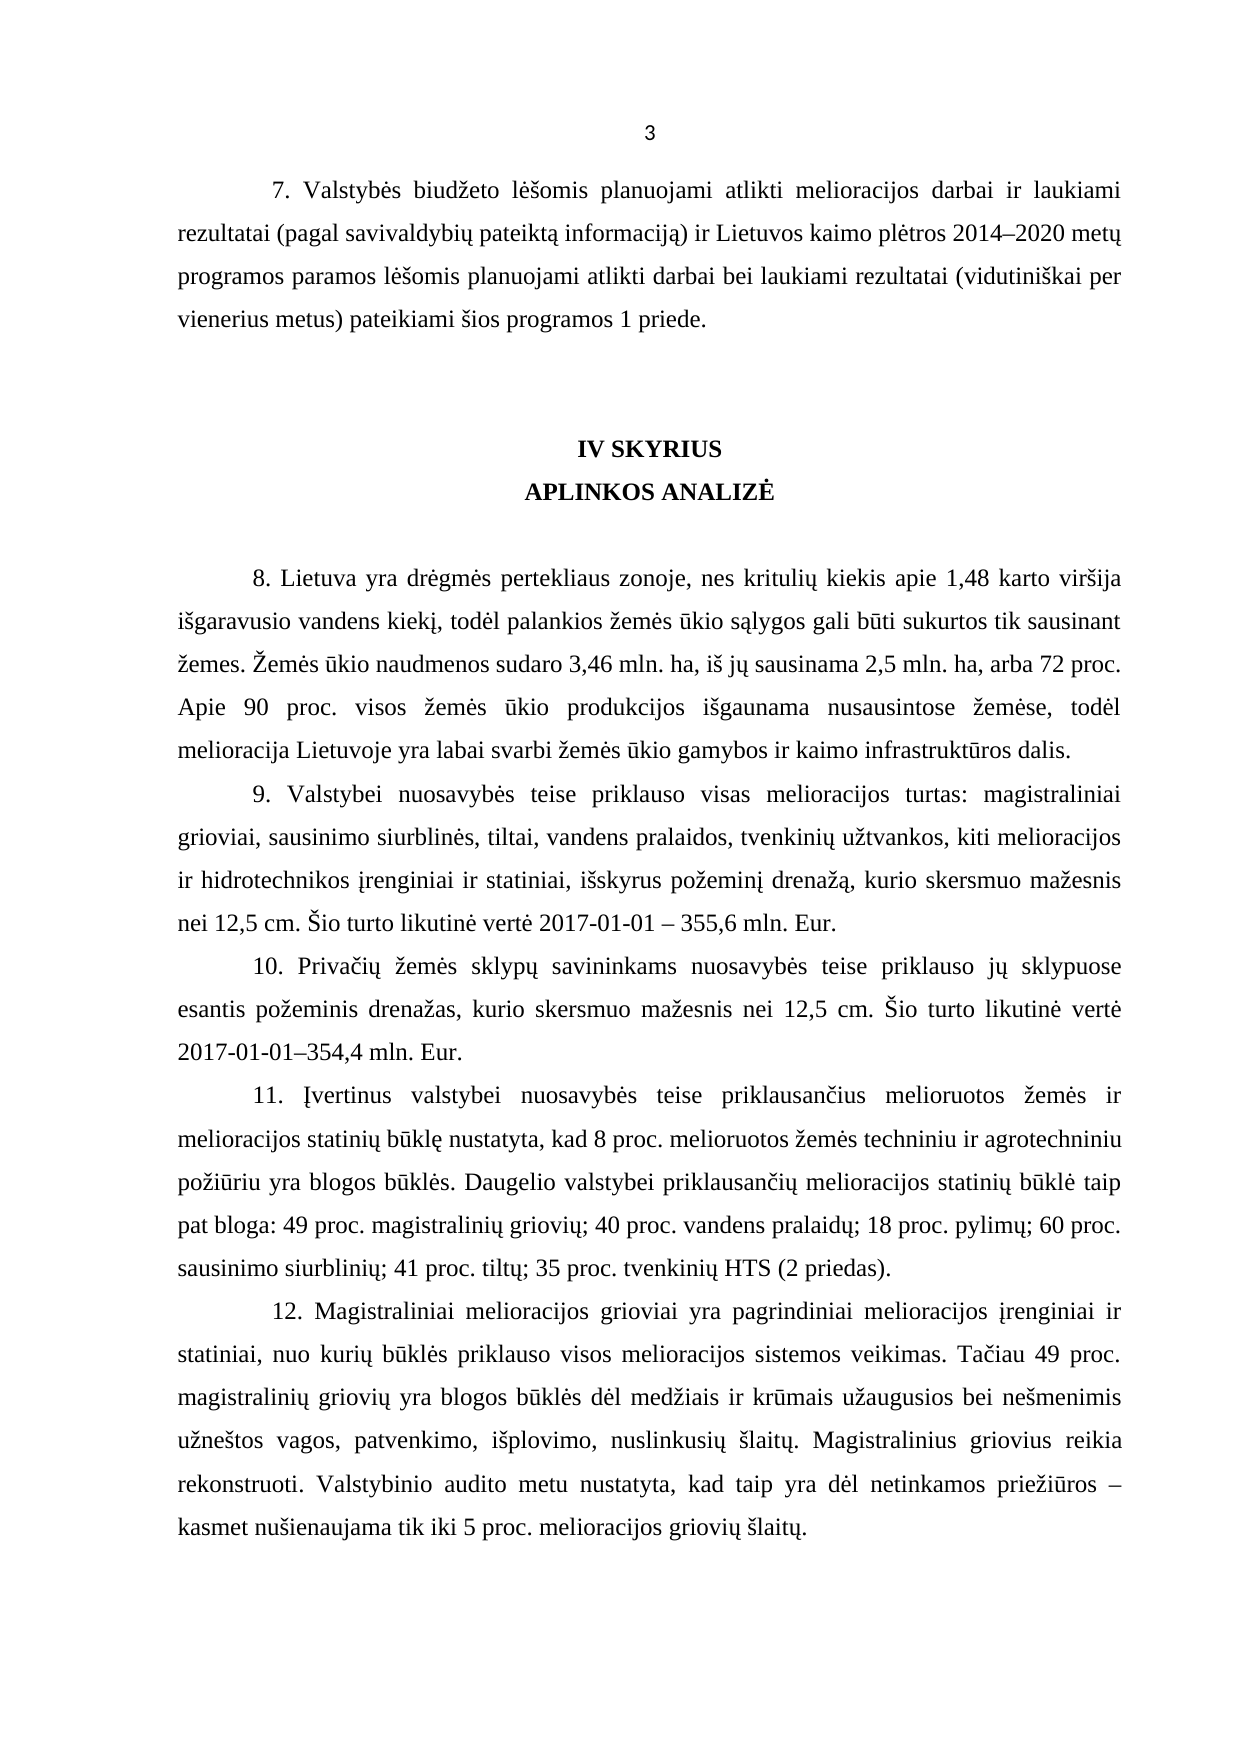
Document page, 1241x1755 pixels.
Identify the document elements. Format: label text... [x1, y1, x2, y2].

text IV SKYRIUS [177, 434, 1122, 462]
text APLINKOS ANALIZĖ [177, 477, 1122, 506]
text 12. Magistraliniai melioracijos grioviai yra pagrindiniai melioracijos įrenginiai ir statiniai, nuo kurių būklės priklauso visos melioracijos sistemos veikimas. Tačiau 49 proc. magistralinių griovių yra blogos būklės dėl medžiais ir krūmais užaugusios bei nešmenimis užneštos vagos, patvenkimo, išplovimo, nuslinkusių šlaitų. Magistralinius griovius reikia rekonstruoti. Valstybinio audito metu nustatyta, kad taip yra dėl netinkamos priežiūros – kasmet nušienaujama tik iki 5 proc. melioracijos griovių šlaitų. [177, 1296, 1122, 1541]
text 8. Lietuva yra drėgmės pertekliaus zonoje, nes kritulių kiekis apie 1,48 karto viršija išgaravusio vandens kiekį, todėl palankios žemės ūkio sąlygos gali būti sukurtos tik sausinant žemes. Žemės ūkio naudmenos sudaro 3,46 mln. ha, iš jų sausinama 2,5 mln. ha, arba 72 proc. Apie 90 proc. visos žemės ūkio produkcijos išgaunama nusausintose žemėse, todėl melioracija Lietuvoje yra labai svarbi žemės ūkio gamybos ir kaimo infrastruktūros dalis. [177, 563, 1122, 764]
text 10. Privačių žemės sklypų savininkams nuosavybės teise priklauso jų sklypuose esantis požeminis drenažas, kurio skersmuo mažesnis nei 12,5 cm. Šio turto likutinė vertė 2017-01-01–354,4 mln. Eur. [177, 951, 1122, 1066]
text 11. Įvertinus valstybei nuosavybės teise priklausančius melioruotos žemės ir melioracijos statinių būklę nustatyta, kad 8 proc. melioruotos žemės techniniu ir agrotechniniu požiūriu yra blogos būklės. Daugelio valstybei priklausančių melioracijos statinių būklė taip pat bloga: 49 proc. magistralinių griovių; 40 proc. vandens pralaidų; 18 proc. pylimų; 60 proc. sausinimo siurblinių; 41 proc. tiltų; 35 proc. tvenkinių HTS (2 priedas). [177, 1081, 1122, 1282]
text 7. Valstybės biudžeto lėšomis planuojami atlikti melioracijos darbai ir laukiami rezultatai (pagal savivaldybių pateiktą informaciją) ir Lietuvos kaimo plėtros 2014–2020 metų programos paramos lėšomis planuojami atlikti darbai bei laukiami rezultatai (vidutiniškai per vienerius metus) pateikiami šios programos 1 priede. [177, 175, 1122, 333]
text 9. Valstybei nuosavybės teise priklauso visas melioracijos turtas: magistraliniai grioviai, sausinimo siurblinės, tiltai, vandens pralaidos, tvenkinių užtvankos, kiti melioracijos ir hidrotechnikos įrenginiai ir statiniai, išskyrus požeminį drenažą, kurio skersmuo mažesnis nei 12,5 cm. Šio turto likutinė vertė 2017-01-01 – 355,6 mln. Eur. [177, 779, 1122, 937]
